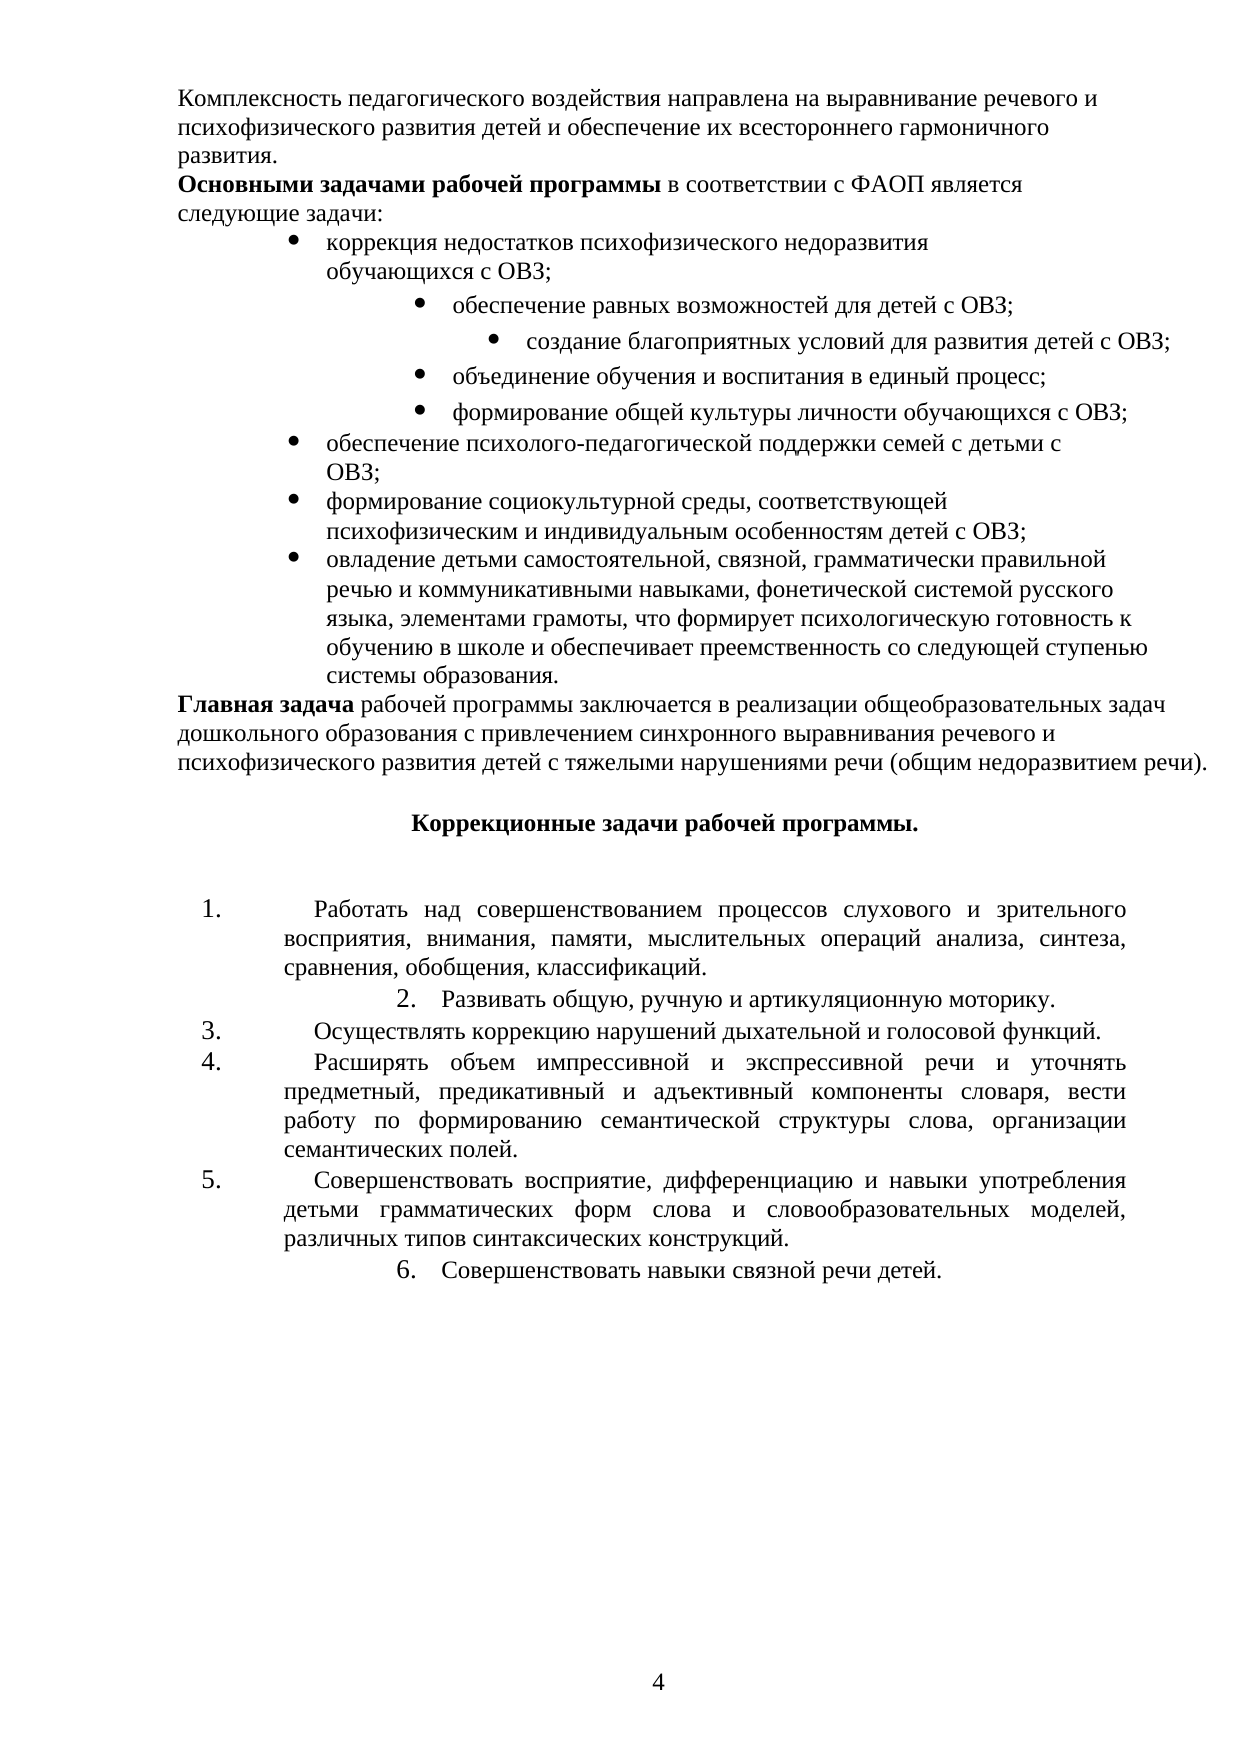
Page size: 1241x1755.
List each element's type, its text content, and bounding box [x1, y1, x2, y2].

text Главная задача рабочей программы заключается в реализации общеобразовательных задач дошкольного образования с привлечением синхронного выравнивания речевого и психофизического развития детей с тяжелыми нарушениями речи (общим недоразвитием речи). [177, 689, 1211, 775]
list объединение обучения и воспитания в единый процесс; [415, 356, 1211, 392]
list формирование социокультурной среды, соответствующей психофизическим и индивидуальным особенностям детей с ОВЗ; [289, 486, 1143, 544]
list Осуществлять коррекцию нарушений дыхательной и голосовой функций. [201, 1014, 1127, 1045]
list Развивать общую, ручную и артикуляционную моторику. [396, 981, 1211, 1014]
list обеспечение психолого-педагогической поддержки семей с детьми с ОВЗ; [289, 428, 1069, 486]
list коррекция недостатков психофизического недоразвития обучающихся с ОВЗ; [289, 227, 1029, 285]
list обеспечение равных возможностей для детей с ОВЗ; [415, 285, 1211, 321]
list овладение детьми самостоятельной, связной, грамматически правильной речью и коммуникативными навыками, фонетической системой русского языка, элементами грамоты, что формирует психологическую готовность к обучению в школе и обеспечивает преемственность со следующей ступенью системы образования. [289, 544, 1151, 689]
list создание благоприятных условий для развития детей с ОВЗ; [489, 321, 1211, 356]
list Совершенствовать восприятие, дифференциацию и навыки употребления детьми грамматических форм слова и словообразовательных моделей, различных типов синтаксических конструкций. [201, 1163, 1127, 1251]
list формирование общей культуры личности обучающихся с ОВЗ; [415, 392, 1211, 428]
list Работать над совершенствованием процессов слухового и зрительного восприятия, внимания, памяти, мыслительных операций анализа, синтеза, сравнения, обобщения, классификаций. [201, 892, 1127, 981]
text Комплексность педагогического воздействия направлена на выравнивание речевого и психофизического развития детей и обеспечение их всестороннего гармоничного развития. [177, 83, 1136, 169]
list Расширять объем импрессивной и экспрессивной речи и уточнять предметный, предикативный и адъективный компоненты словаря, вести работу по формированию семантической структуры слова, организации семантических полей. [201, 1045, 1127, 1163]
list Совершенствовать навыки связной речи детей. [396, 1251, 1211, 1285]
text Основными задачами рабочей программы в соответствии с ФАОП является следующие задачи: [177, 169, 1144, 227]
subtitle Коррекционные задачи рабочей программы. [118, 808, 1211, 837]
